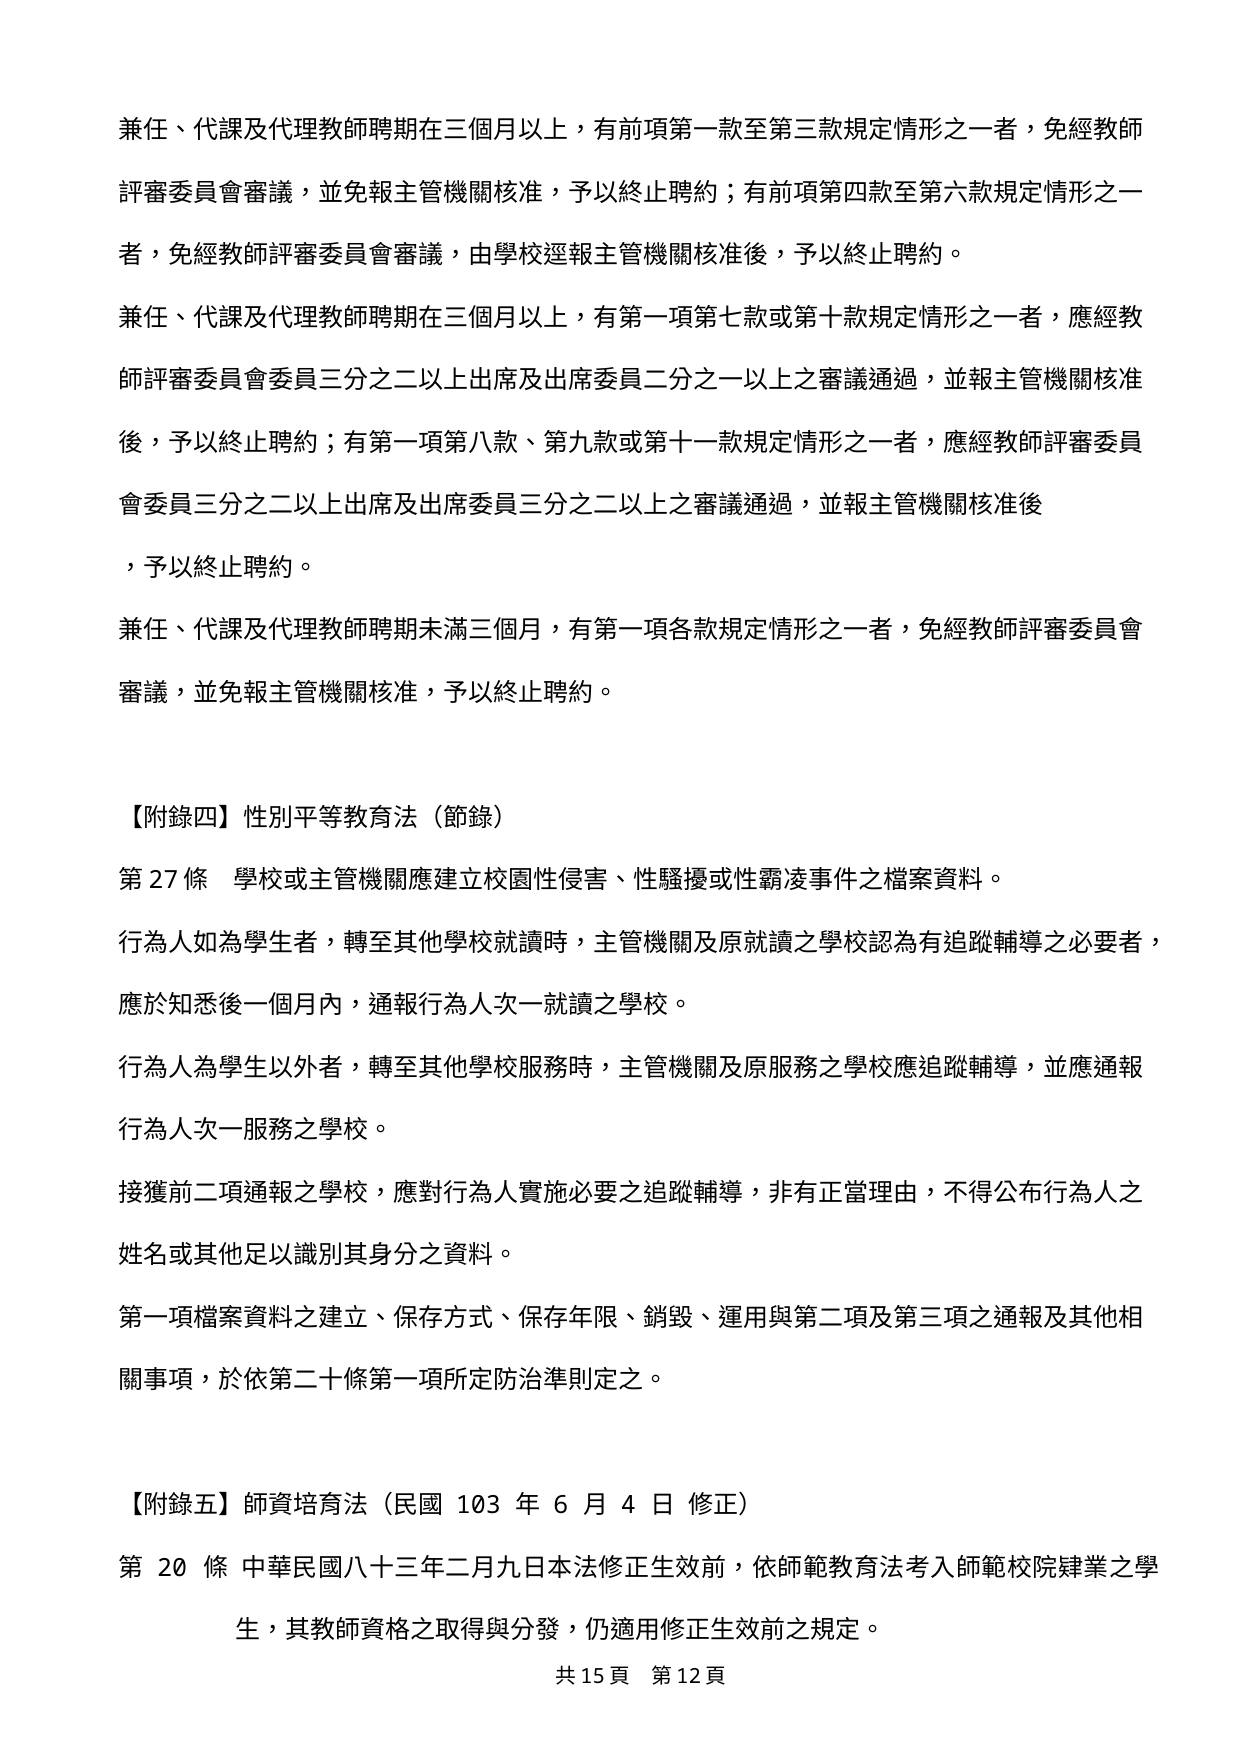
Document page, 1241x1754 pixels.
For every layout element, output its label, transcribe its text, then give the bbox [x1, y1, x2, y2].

text 兼任、代課及代理教師聘期在三個月以上，有第一項第七款或第十款規定情形之一者，應經教師評審委員會委員三分之二以上出席及出席委員二分之一以上之審議通過，並報主管機關核准後，予以終止聘約；有第一項第八款、第九款或第十一款規定情形之一者，應經教師評審委員會委員三分之二以上出席及出席委員三分之二以上之審議通過，並報主管機關核准後 [118, 273, 1162, 523]
text 兼任、代課及代理教師聘期未滿三個月，有第一項各款規定情形之一者，免經教師評審委員會審議，並免報主管機關核准，予以終止聘約。 [118, 586, 1162, 711]
text 行為人為學生以外者，轉至其他學校服務時，主管機關及原服務之學校應追蹤輔導，並應通報行為人次一服務之學校。 [118, 1023, 1162, 1148]
text 行為人如為學生者，轉至其他學校就讀時，主管機關及原就讀之學校認為有追蹤輔導之必要者，應於知悉後一個月內，通報行為人次一就讀之學校。 [118, 898, 1162, 1023]
text 第27條 學校或主管機關應建立校園性侵害、性騷擾或性霸凌事件之檔案資料。 [118, 836, 1162, 898]
text 【附錄四】性別平等教育法（節錄） [118, 773, 1162, 836]
text 兼任、代課及代理教師聘期在三個月以上，有前項第一款至第三款規定情形之一者，免經教師評審委員會審議，並免報主管機關核准，予以終止聘約；有前項第四款至第六款規定情形之一者，免經教師評審委員會審議，由學校逕報主管機關核准後，予以終止聘約。 [118, 86, 1162, 273]
text 第 20 條 中華民國八十三年二月九日本法修正生效前，依師範教育法考入師範校院肄業之學生，其教師資格之取得與分發，仍適用修正生效前之規定。 [118, 1523, 1162, 1648]
text 第一項檔案資料之建立、保存方式、保存年限、銷毀、運用與第二項及第三項之通報及其他相關事項，於依第二十條第一項所定防治準則定之。 [118, 1273, 1162, 1398]
text 【附錄五】師資培育法（民國 103 年 6 月 4 日 修正） [118, 1461, 1162, 1523]
text ，予以終止聘約。 [118, 523, 1162, 586]
text 接獲前二項通報之學校，應對行為人實施必要之追蹤輔導，非有正當理由，不得公布行為人之姓名或其他足以識別其身分之資料。 [118, 1148, 1162, 1273]
